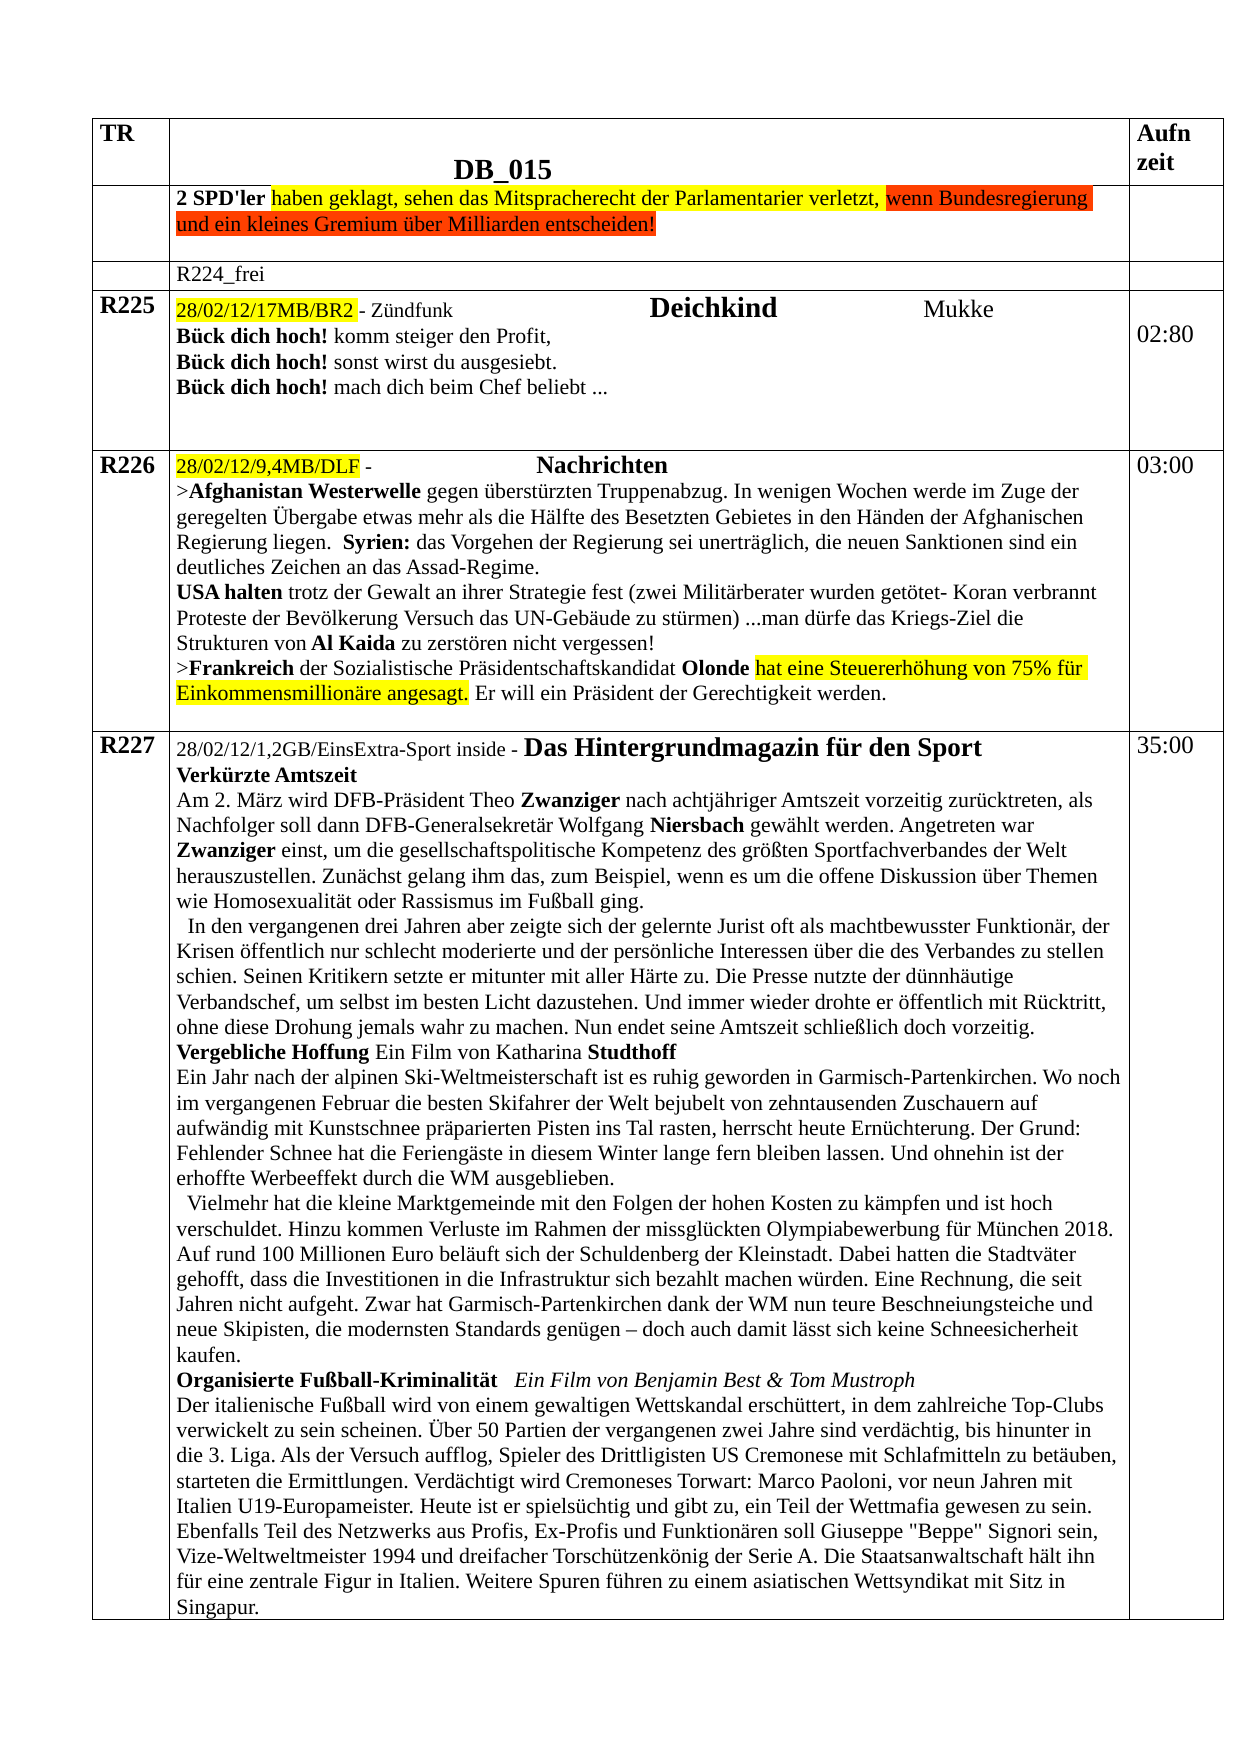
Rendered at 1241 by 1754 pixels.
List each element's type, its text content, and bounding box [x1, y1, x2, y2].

table_cell 2 SPD'ler haben geklagt, sehen das Mitspracherecht der Parlamentarier verletzt, wenn Bundesregierung und ein kleines Gremium über Milliarden entscheiden! [170, 186, 1129, 261]
table_cell 28/02/12/9,4MB/DLF - Nachrichten >Afghanistan Westerwelle gegen überstürzten Truppenabzug. In wenigen Wochen werde im Zuge der geregelten Übergabe etwas mehr als die Hälfte des Besetzten Gebietes in den Händen der Afghanischen Regierung liegen. Syrien: das Vorgehen der Regierung sei unerträglich, die neuen Sanktionen sind ein deutliches Zeichen an das Assad-Regime. USA halten trotz der Gewalt an ihrer Strategie fest (zwei Militärberater wurden getötet- Koran verbrannt Proteste der Bevölkerung Versuch das UN-Gebäude zu stürmen) ...man dürfe das Kriegs-Ziel die Strukturen von Al Kaida zu zerstören nicht vergessen! >Frankreich der Sozialistische Präsidentschaftskandidat Olonde hat eine Steuererhöhung von 75% für Einkommensmillionäre angesagt. Er will ein Präsident der Gerechtigkeit werden. [170, 451, 1129, 731]
table_cell [93, 186, 169, 261]
table_cell [1130, 262, 1223, 290]
table_cell [1130, 186, 1223, 261]
table_cell 02:80 [1130, 291, 1223, 449]
table_header DB_015 [170, 119, 1129, 185]
table_cell 03:00 [1130, 451, 1223, 731]
table_cell R226 [93, 451, 169, 731]
table_cell 28/02/12/17MB/BR2 - Zündfunk Deichkind Mukke Bück dich hoch! komm steiger den Profit, Bück dich hoch! sonst wirst du ausgesiebt. Bück dich hoch! mach dich beim Chef beliebt ... [170, 291, 1129, 449]
table_cell R224_frei [170, 262, 1129, 290]
table_cell R225 [93, 291, 169, 449]
table_header Aufn zeit [1130, 119, 1223, 185]
table_header TR [93, 119, 169, 185]
table_cell 28/02/12/1,2GB/EinsExtra-Sport inside - Das Hintergrundmagazin für den Sport Verkürzte Amtszeit Am 2. März wird DFB-Präsident Theo Zwanziger nach achtjähriger Amtszeit vorzeitig zurücktreten, als Nachfolger soll dann DFB-Generalsekretär Wolfgang Niersbach gewählt werden. Angetreten war Zwanziger einst, um die gesellschaftspolitische Kompetenz des größten Sportfachverbandes der Welt herauszustellen. Zunächst gelang ihm das, zum Beispiel, wenn es um die offene Diskussion über Themen wie Homosexualität oder Rassismus im Fußball ging. In den vergangenen drei Jahren aber zeigte sich der gelernte Jurist oft als machtbewusster Funktionär, der Krisen öffentlich nur schlecht moderierte und der persönliche Interessen über die des Verbandes zu stellen schien. Seinen Kritikern setzte er mitunter mit aller Härte zu. Die Presse nutzte der dünnhäutige Verbandschef, um selbst im besten Licht dazustehen. Und immer wieder drohte er öffentlich mit Rücktritt, ohne diese Drohung jemals wahr zu machen. Nun endet seine Amtszeit schließlich doch vorzeitig. Vergebliche Hoffung Ein Film von Katharina Studthoff Ein Jahr nach der alpinen Ski-Weltmeisterschaft ist es ruhig geworden in Garmisch-Partenkirchen. Wo noch im vergangenen Februar die besten Skifahrer der Welt bejubelt von zehntausenden Zuschauern auf aufwändig mit Kunstschnee präparierten Pisten ins Tal rasten, herrscht heute Ernüchterung. Der Grund: Fehlender Schnee hat die Feriengäste in diesem Winter lange fern bleiben lassen. Und ohnehin ist der erhoffte Werbeeffekt durch die WM ausgeblieben. Vielmehr hat die kleine Marktgemeinde mit den Folgen der hohen Kosten zu kämpfen und ist hoch verschuldet. Hinzu kommen Verluste im Rahmen der missglückten Olympiabewerbung für München 2018. Auf rund 100 Millionen Euro beläuft sich der Schuldenberg der Kleinstadt. Dabei hatten die Stadtväter gehofft, dass die Investitionen in die Infrastruktur sich bezahlt machen würden. Eine Rechnung, die seit Jahren nicht aufgeht. Zwar hat Garmisch-Partenkirchen dank der WM nun teure Beschneiungsteiche und neue Skipisten, die modernsten Standards genügen – doch auch damit lässt sich keine Schneesicherheit kaufen. Organisierte Fußball-Kriminalität Ein Film von Benjamin Best & Tom Mustroph Der italienische Fußball wird von einem gewaltigen Wettskandal erschüttert, in dem zahlreiche Top-Clubs verwickelt zu sein scheinen. Über 50 Partien der vergangenen zwei Jahre sind verdächtig, bis hinunter in die 3. Liga. Als der Versuch aufflog, Spieler des Drittligisten US Cremonese mit Schlafmitteln zu betäuben, starteten die Ermittlungen. Verdächtigt wird Cremoneses Torwart: Marco Paoloni, vor neun Jahren mit Italien U19-Europameister. Heute ist er spielsüchtig und gibt zu, ein Teil der Wettmafia gewesen zu sein. Ebenfalls Teil des Netzwerks aus Profis, Ex-Profis und Funktionären soll Giuseppe "Beppe" Signori sein, Vize-Weltweltmeister 1994 und dreifacher Torschützenkönig der Serie A. Die Staatsanwaltschaft hält ihn für eine zentrale Figur in Italien. Weitere Spuren führen zu einem asiatischen Wettsyndikat mit Sitz in Singapur. [170, 732, 1129, 1619]
table_cell R227 [93, 732, 169, 1619]
table_cell [93, 262, 169, 290]
table_cell 35:00 [1130, 732, 1223, 1619]
